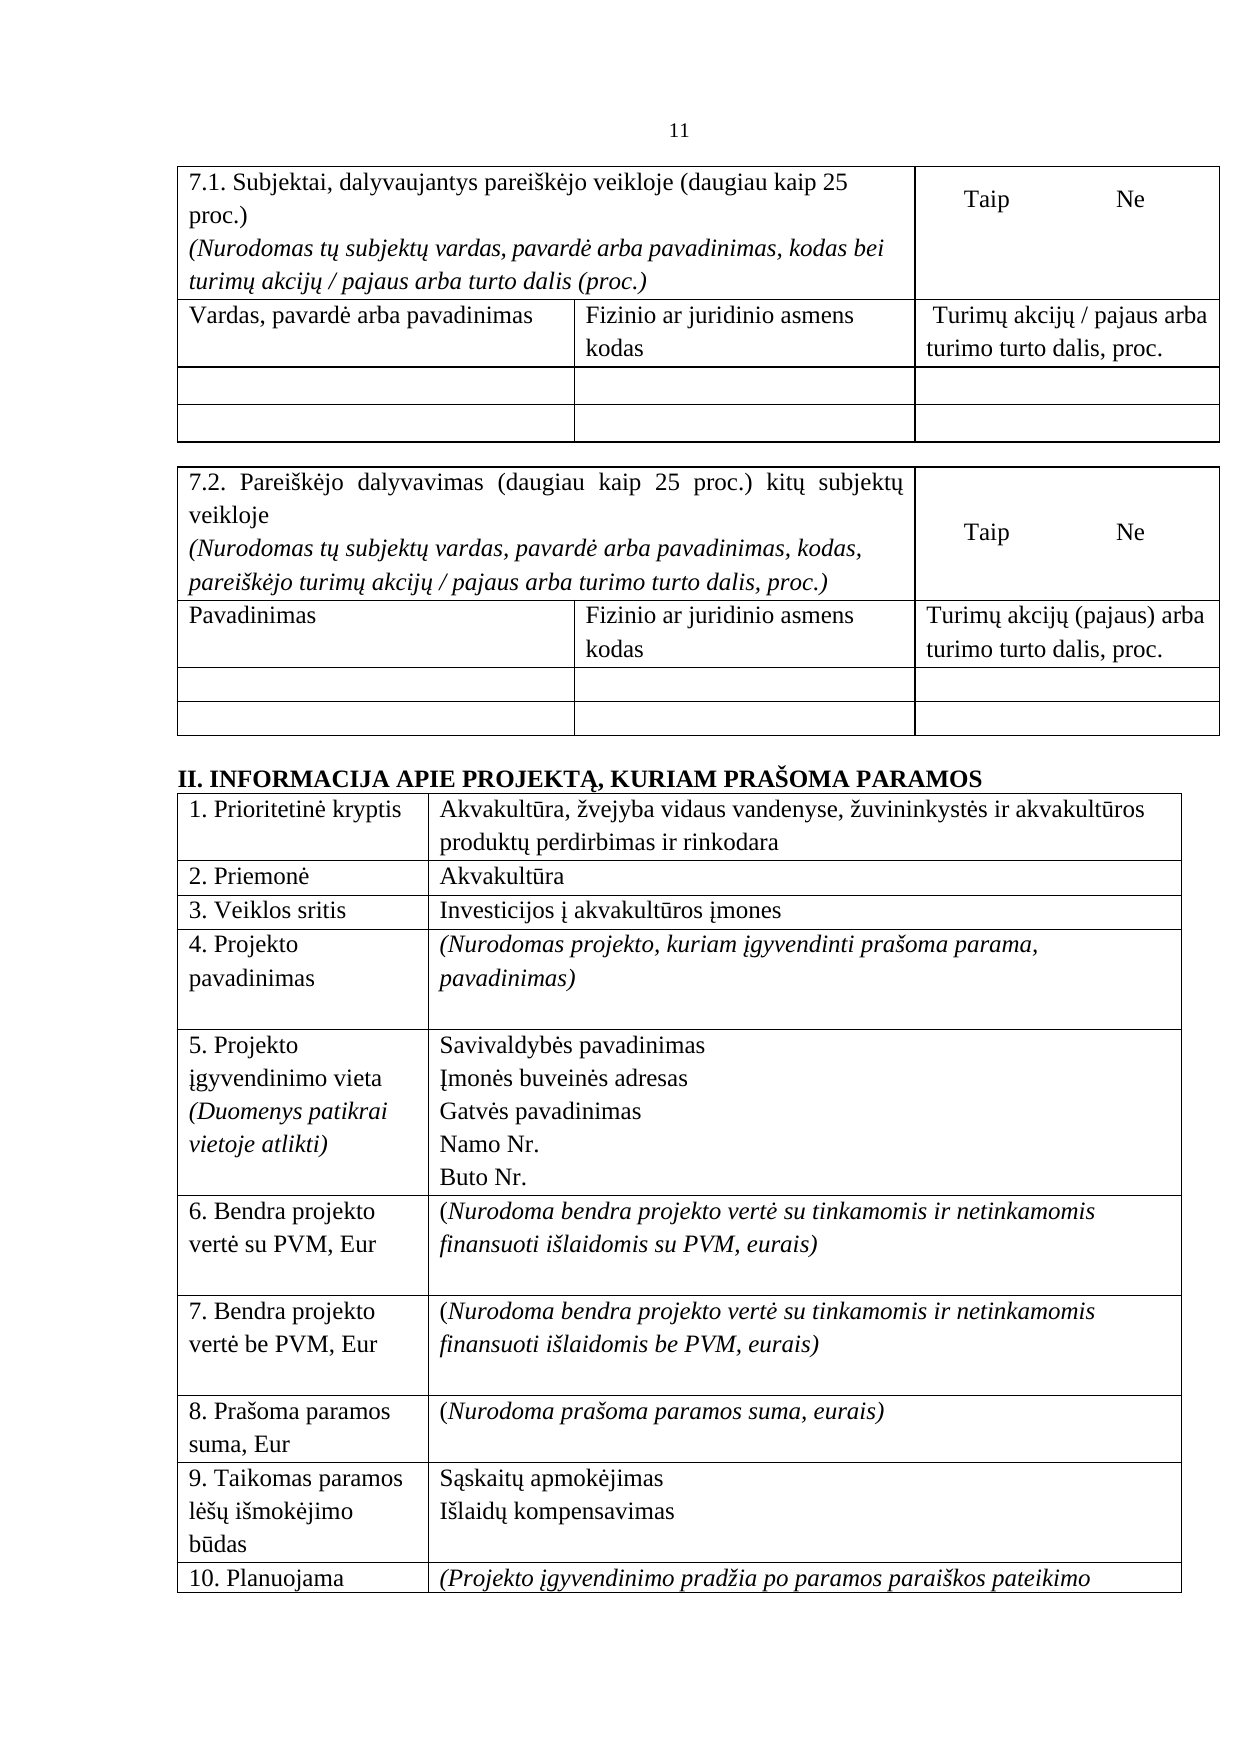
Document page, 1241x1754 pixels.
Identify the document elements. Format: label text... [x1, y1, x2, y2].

table_cell [178, 668, 574, 701]
table_cell [916, 405, 1219, 441]
table_cell 9. Taikomas paramos lėšų išmokėjimo būdas [178, 1463, 428, 1562]
table_cell Akvakultūra [429, 861, 1181, 894]
table_cell (Nurodoma bendra projekto vertė su tinkamomis ir netinkamomis finansuoti išlaidomis be PVM, eurais) [429, 1296, 1181, 1395]
table_cell Savivaldybės pavadinimas Įmonės buveinės adresas Gatvės pavadinimas Namo Nr. Buto Nr. [429, 1030, 1181, 1195]
table_header Taip Ne [916, 468, 1219, 599]
table_cell [575, 668, 914, 701]
table_cell [178, 368, 574, 404]
table_cell Pavadinimas [178, 601, 574, 667]
table_header 1. Prioritetinė kryptis [178, 794, 428, 860]
table_cell 8. Prašoma paramos suma, Eur [178, 1396, 428, 1462]
table_cell [178, 702, 574, 735]
table_cell 7.1. Subjektai, dalyvaujantys pareiškėjo veikloje (daugiau kaip 25 proc.) (Nurodomas tų subjektų vardas, pavardė arba pavadinimas, kodas bei turimų akcijų / pajaus arba turto dalis (proc.) [178, 167, 914, 299]
table_cell (Nurodomas projekto, kuriam įgyvendinti prašoma parama, pavadinimas) [429, 930, 1181, 1029]
table_cell (Nurodoma bendra projekto vertė su tinkamomis ir netinkamomis finansuoti išlaidomis su PVM, eurais) [429, 1196, 1181, 1295]
table_cell [575, 702, 914, 735]
table_cell [916, 368, 1219, 404]
table_cell [178, 405, 574, 441]
table_cell Fizinio ar juridinio asmens kodas [575, 300, 914, 366]
table_cell (Nurodoma prašoma paramos suma, eurais) [429, 1396, 1181, 1462]
table_cell Sąskaitų apmokėjimas Išlaidų kompensavimas [429, 1463, 1181, 1562]
table_cell [575, 405, 914, 441]
table_cell 7. Bendra projekto vertė be PVM, Eur [178, 1296, 428, 1395]
table_cell [916, 668, 1219, 701]
table_cell [916, 702, 1219, 735]
table_cell 4. Projekto pavadinimas [178, 930, 428, 1029]
table_cell 5. Projekto įgyvendinimo vieta (Duomenys patikrai vietoje atlikti) [178, 1030, 428, 1195]
table_cell Taip Ne [916, 167, 1219, 299]
table_cell 6. Bendra projekto vertė su PVM, Eur [178, 1196, 428, 1295]
table_cell Investicijos į akvakultūros įmones [429, 896, 1181, 928]
table_cell 3. Veiklos sritis [178, 896, 428, 928]
table_header Akvakultūra, žvejyba vidaus vandenyse, žuvininkystės ir akvakultūros produktų perdirbimas ir rinkodara [429, 794, 1181, 860]
table_cell (Projekto įgyvendinimo pradžia po paramos paraiškos pateikimo [429, 1563, 1181, 1592]
text II. INFORMACIJA APIE PROJEKTĄ, KURIAM PRAŠOMA PARAMOS [177, 764, 1181, 793]
table_cell 10. Planuojama [178, 1563, 428, 1592]
table_cell 2. Priemonė [178, 861, 428, 894]
table_cell [575, 368, 914, 404]
table_cell Turimų akcijų (pajaus) arba turimo turto dalis, proc. [916, 601, 1219, 667]
table_cell Fizinio ar juridinio asmens kodas [575, 601, 914, 667]
table_cell Vardas, pavardė arba pavadinimas [178, 300, 574, 366]
table_cell Turimų akcijų / pajaus arba turimo turto dalis, proc. [916, 300, 1219, 366]
table_header 7.2. Pareiškėjo dalyvavimas (daugiau kaip 25 proc.) kitų subjektų veikloje (Nurodomas tų subjektų vardas, pavardė arba pavadinimas, kodas, pareiškėjo turimų akcijų / pajaus arba turimo turto dalis, proc.) [178, 468, 914, 599]
